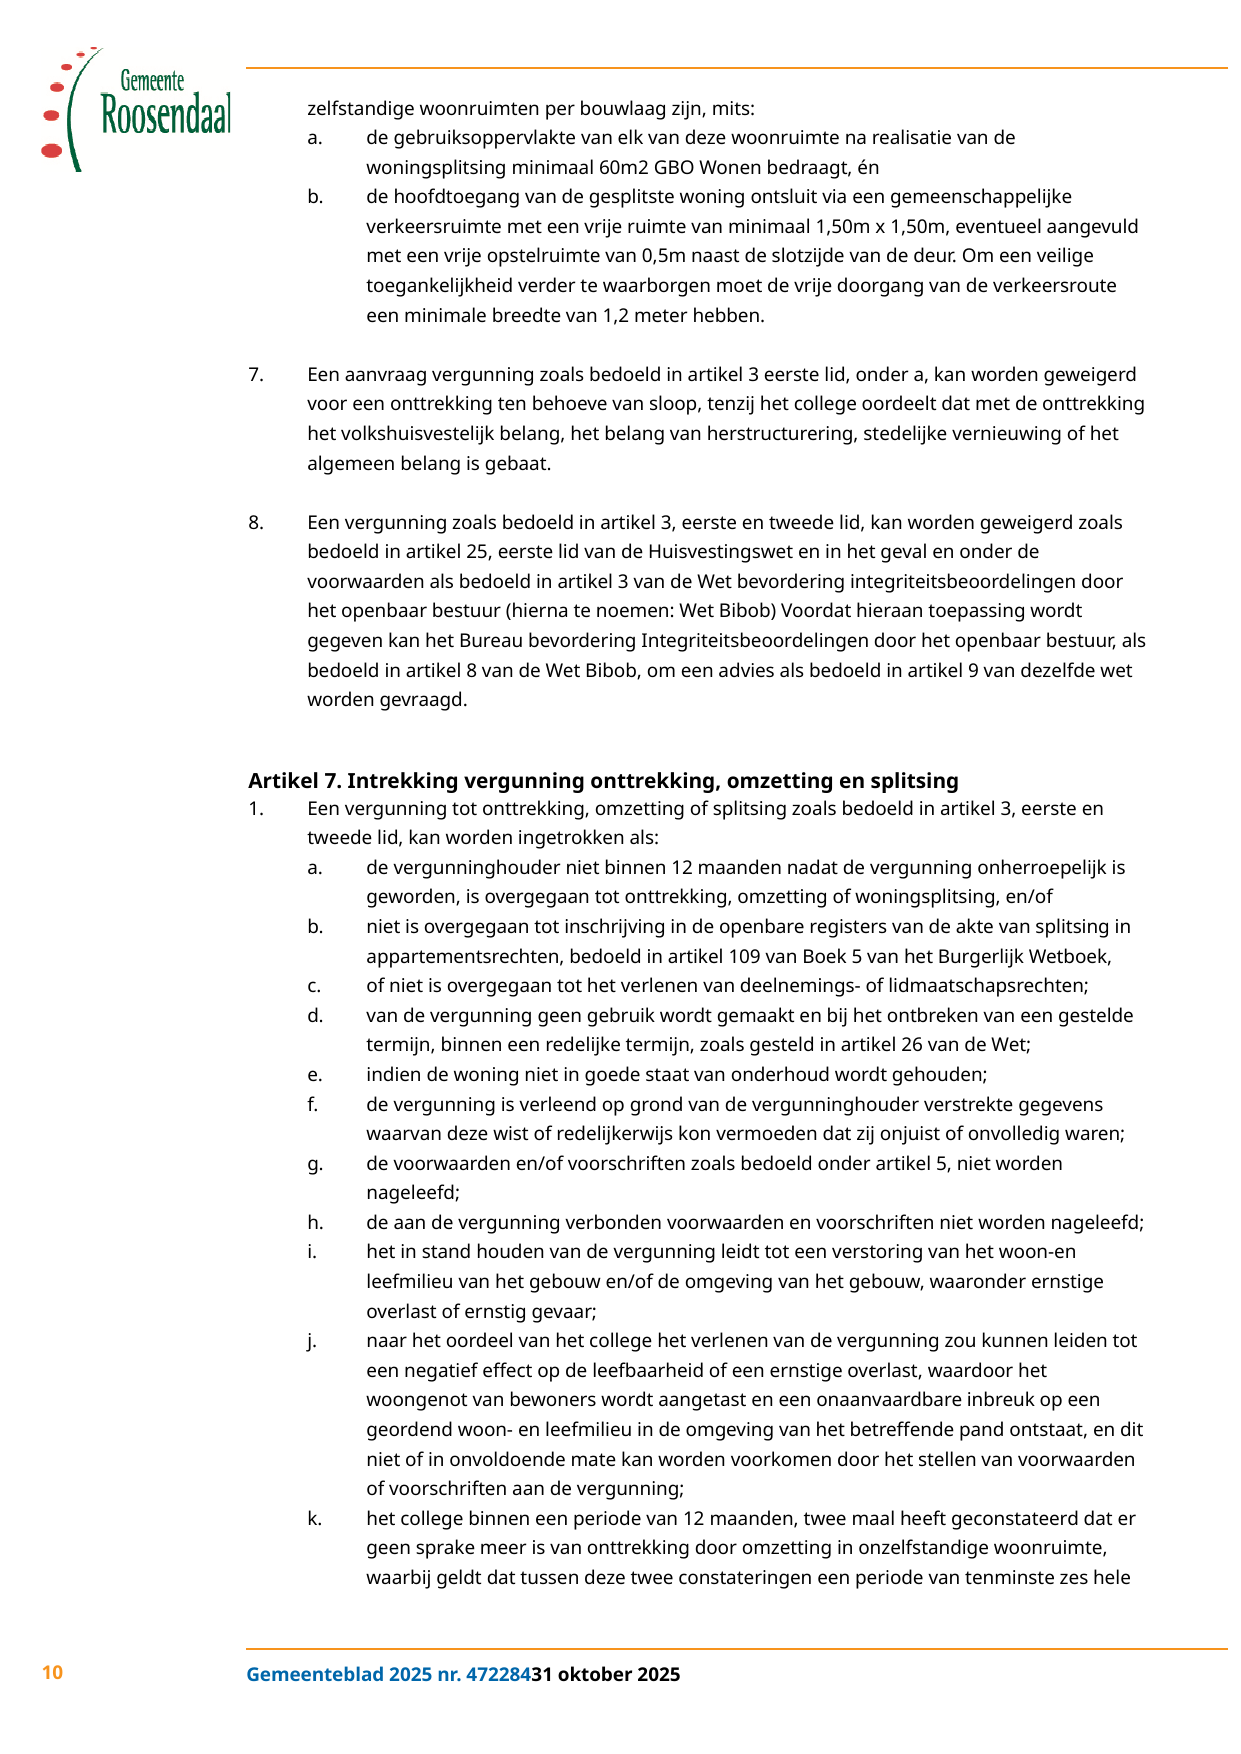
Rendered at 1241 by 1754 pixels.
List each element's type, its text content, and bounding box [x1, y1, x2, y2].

list Een aanvraag vergunning zoals bedoeld in artikel 3 eerste lid, onder a, kan worden geweigerd voor een onttrekking ten behoeve van sloop, tenzij het college oordeelt dat met de onttrekking het volkshuisvestelijk belang, het belang van herstructurering, stedelijke vernieuwing of het algemeen belang is gebaat. [248, 361, 1152, 476]
list Een vergunning zoals bedoeld in artikel 3, eerste en tweede lid, kan worden geweigerd zoals bedoeld in artikel 25, eerste lid van de Huisvestingswet en in het geval en onder de voorwaarden als bedoeld in artikel 3 van de Wet bevordering integriteitsbeoordelingen door het openbaar bestuur (hierna te noemen: Wet Bibob) Voordat hieraan toepassing wordt gegeven kan het Bureau bevordering Integriteitsbeoordelingen door het openbaar bestuur, als bedoeld in artikel 8 van de Wet Bibob, om een advies als bedoeld in artikel 9 van dezelfde wet worden gevraagd. [248, 509, 1152, 712]
list het college binnen een periode van 12 maanden, twee maal heeft geconstateerd dat er geen sprake meer is van onttrekking door omzetting in onzelfstandige woonruimte, waarbij geldt dat tussen deze twee constateringen een periode van tenminste zes hele [307, 1505, 1152, 1590]
list het in stand houden van de vergunning leidt tot een verstoring van het woon-en leefmilieu van het gebouw en/of de omgeving van het gebouw, waaronder ernstige overlast of ernstig gevaar; [307, 1239, 1152, 1323]
list de voorwaarden en/of voorschriften zoals bedoeld onder artikel 5, niet worden nageleefd; [307, 1150, 1152, 1205]
list indien de woning niet in goede staat van onderhoud wordt gehouden; [307, 1061, 1152, 1087]
picture [41, 47, 231, 172]
list niet is overgegaan tot inschrijving in de openbare registers van de akte van splitsing in appartementsrechten, bedoeld in artikel 109 van Boek 5 van het Burgerlijk Wetboek, [307, 913, 1152, 968]
list van de vergunning geen gebruik wordt gemaakt en bij het ontbreken van een gestelde termijn, binnen een redelijke termijn, zoals gesteld in artikel 26 van de Wet; [307, 1002, 1152, 1057]
text Artikel 7. Intrekking vergunning onttrekking, omzetting en splitsing [248, 766, 1152, 795]
list de aan de vergunning verbonden voorwaarden en voorschriften niet worden nageleefd; [307, 1209, 1152, 1235]
list naar het oordeel van het college het verlenen van de vergunning zou kunnen leiden tot een negatief effect op de leefbaarheid of een ernstige overlast, waardoor het woongenot van bewoners wordt aangetast en een onaanvaardbare inbreuk op een geordend woon- en leefmilieu in de omgeving van het betreffende pand ontstaat, en dit niet of in onvoldoende mate kan worden voorkomen door het stellen van voorwaarden of voorschriften aan de vergunning; [307, 1327, 1152, 1501]
list de hoofdtoegang van de gesplitste woning ontsluit via een gemeenschappelijke verkeersruimte met een vrije ruimte van minimaal 1,50m x 1,50m, eventueel aangevuld met een vrije opstelruimte van 0,5m naast de slotzijde van de deur. Om een veilige toegankelijkheid verder te waarborgen moet de vrije doorgang van de verkeersroute een minimale breedte van 1,2 meter hebben. [307, 183, 1152, 328]
list Een vergunning tot onttrekking, omzetting of splitsing zoals bedoeld in artikel 3, eerste en tweede lid, kan worden ingetrokken als: [248, 795, 1152, 850]
list of niet is overgegaan tot het verlenen van deelnemings- of lidmaatschapsrechten; [307, 972, 1152, 998]
list de vergunninghouder niet binnen 12 maanden nadat de vergunning onherroepelijk is geworden, is overgegaan tot onttrekking, omzetting of woningsplitsing, en/of [307, 854, 1152, 909]
list de vergunning is verleend op grond van de vergunninghouder verstrekte gegevens waarvan deze wist of redelijkerwijs kon vermoeden dat zij onjuist of onvolledig waren; [307, 1091, 1152, 1146]
list zelfstandige woonruimten per bouwlaag zijn, mits: [248, 95, 1152, 121]
list de gebruiksoppervlakte van elk van deze woonruimte na realisatie van de woningsplitsing minimaal 60m2 GBO Wonen bedraagt, én [307, 124, 1152, 180]
